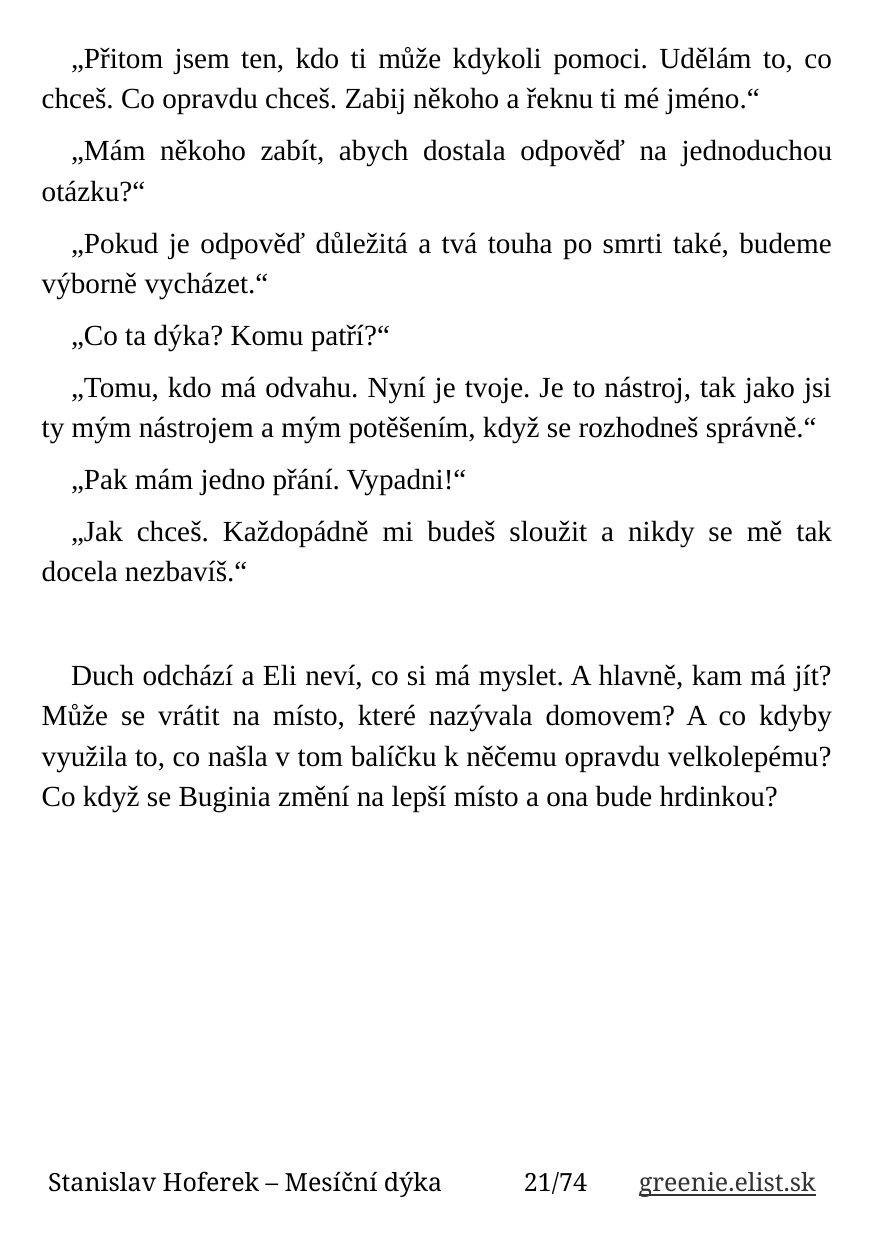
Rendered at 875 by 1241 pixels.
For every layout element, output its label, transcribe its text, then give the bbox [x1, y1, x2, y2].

text „Co ta dýka? Komu patří?“ [41, 318, 833, 351]
text „Jak chceš. Každopádně mi budeš sloužit a nikdy se mě tak docela nezbavíš.“ [41, 514, 833, 588]
text „Tomu, kdo má odvahu. Nyní je tvoje. Je to nástroj, tak jako jsi ty mým nástrojem a mým potěšením, když se rozhodneš správně.“ [41, 370, 833, 444]
text „Pokud je odpověď důležitá a tvá touha po smrti také, budeme výborně vycházet.“ [41, 226, 833, 299]
text „Pak mám jedno přání. Vypadni!“ [41, 462, 833, 496]
text „Mám někoho zabít, abych dostala odpověď na jednoduchou otázku?“ [41, 133, 833, 207]
text „Přitom jsem ten, kdo ti může kdykoli pomoci. Udělám to, co chceš. Co opravdu chceš. Zabij někoho a řeknu ti mé jméno.“ [41, 41, 833, 115]
text Duch odchází a Eli neví, co si má myslet. A hlavně, kam má jít? Může se vrátit na místo, které nazývala domovem? A co kdyby využila to, co našla v tom balíčku k něčemu opravdu velkolepému? Co když se Buginia změní na lepší místo a ona bude hrdinkou? [41, 658, 833, 812]
